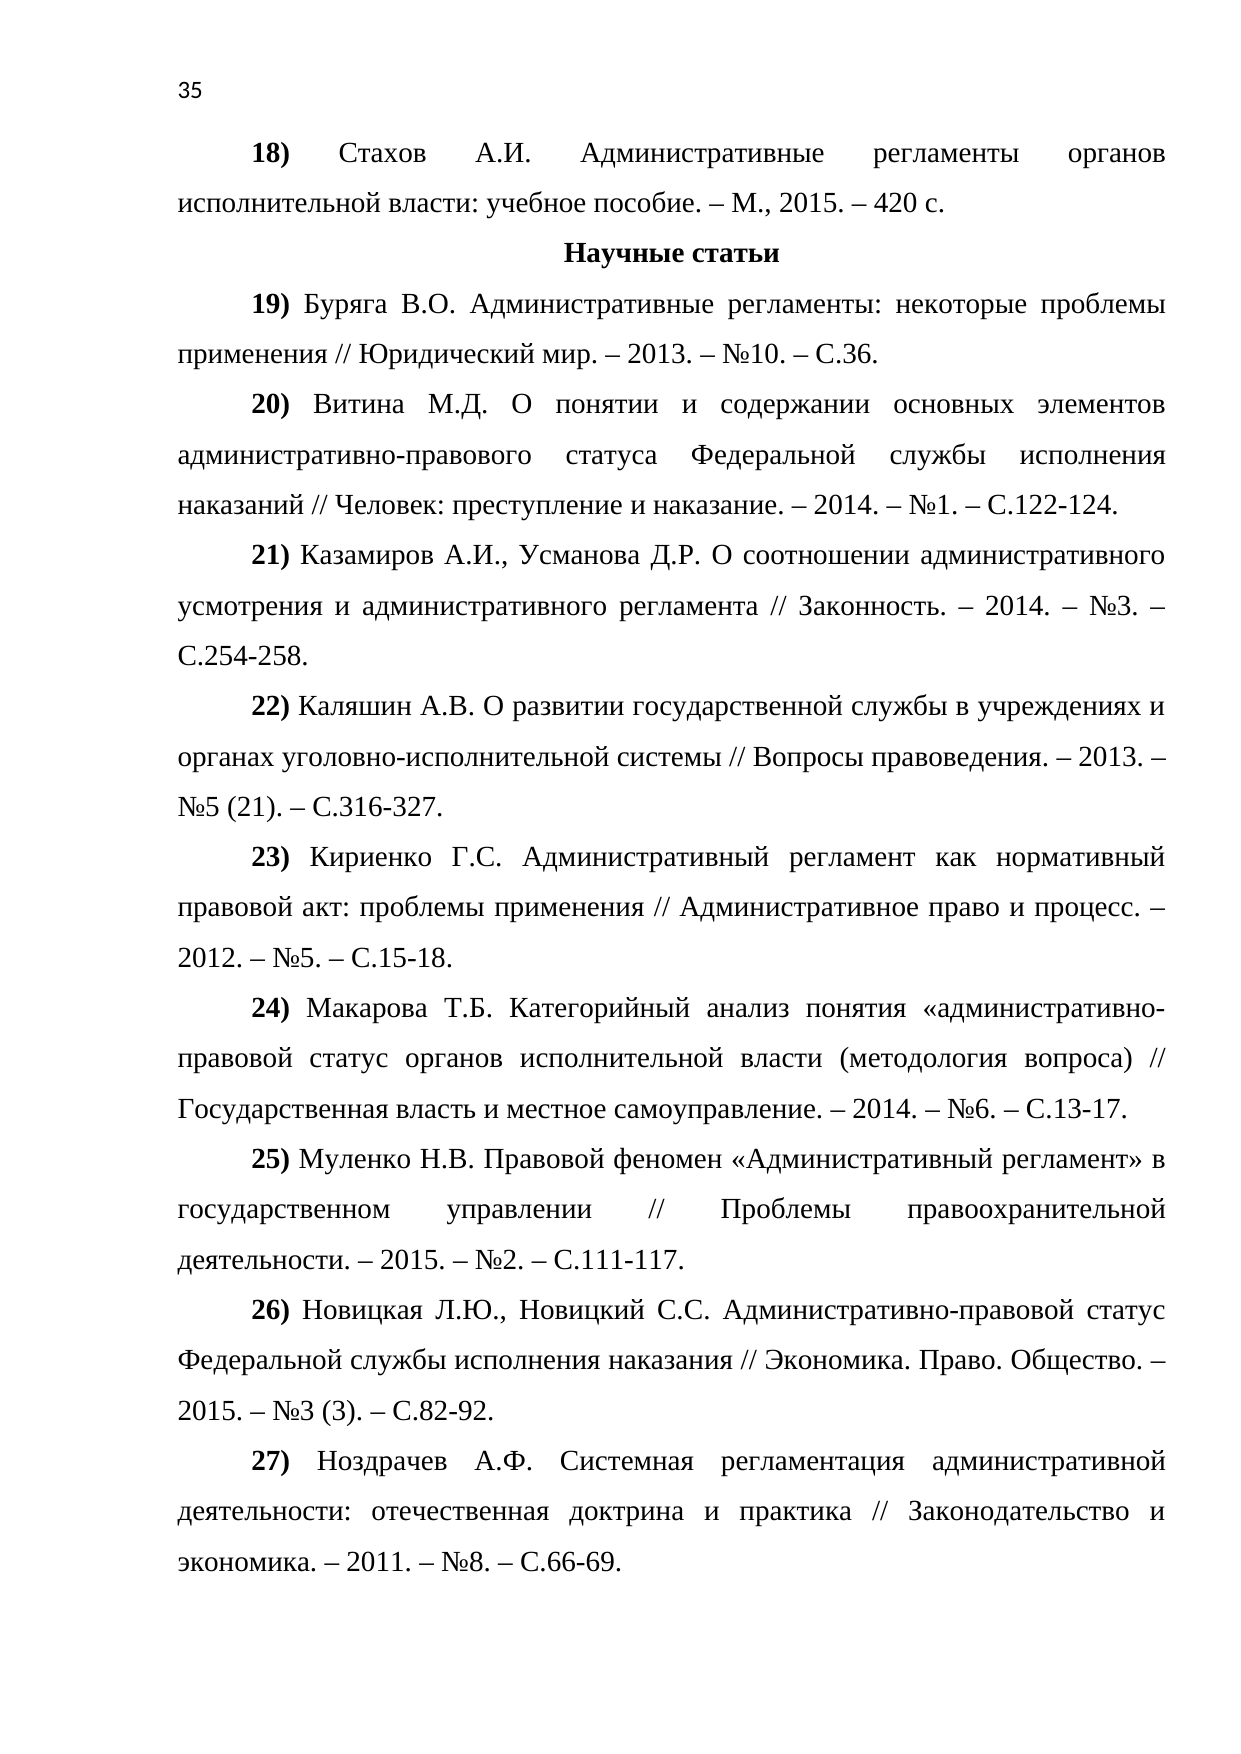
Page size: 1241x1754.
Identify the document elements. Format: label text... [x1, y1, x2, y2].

text 21) Казамиров А.И., Усманова Д.Р. О соотношении административного усмотрения и административного регламента // Законность. – 2014. – №3. – С.254-258. [177, 537, 1166, 672]
text 24) Макарова Т.Б. Категорийный анализ понятия «административно-правовой статус органов исполнительной власти (методология вопроса) // Государственная власть и местное самоуправление. – 2014. – №6. – С.13-17. [177, 990, 1166, 1124]
text Научные статьи [177, 236, 1166, 269]
text 22) Каляшин А.В. О развитии государственной службы в учреждениях и органах уголовно-исполнительной системы // Вопросы правоведения. – 2013. – №5 (21). – С.316-327. [177, 688, 1166, 822]
text 26) Новицкая Л.Ю., Новицкий С.С. Административно-правовой статус Федеральной службы исполнения наказания // Экономика. Право. Общество. – 2015. – №3 (3). – С.82-92. [177, 1292, 1166, 1426]
text 18) Стахов А.И. Административные регламенты органов исполнительной власти: учебное пособие. – М., 2015. – 420 с. [177, 135, 1166, 219]
text 19) Буряга В.О. Административные регламенты: некоторые проблемы применения // Юридический мир. – 2013. – №10. – С.36. [177, 286, 1166, 370]
text 25) Муленко Н.В. Правовой феномен «Административный регламент» в государственном управлении // Проблемы правоохранительной деятельности. – 2015. – №2. – С.111-117. [177, 1141, 1166, 1275]
text 20) Витина М.Д. О понятии и содержании основных элементов административно-правового статуса Федеральной службы исполнения наказаний // Человек: преступление и наказание. – 2014. – №1. – С.122-124. [177, 386, 1166, 521]
text 23) Кириенко Г.С. Административный регламент как нормативный правовой акт: проблемы применения // Административное право и процесс. – 2012. – №5. – С.15-18. [177, 839, 1166, 973]
text 27) Ноздрачев А.Ф. Системная регламентация административной деятельности: отечественная доктрина и практика // Законодательство и экономика. – 2011. – №8. – С.66-69. [177, 1443, 1166, 1577]
